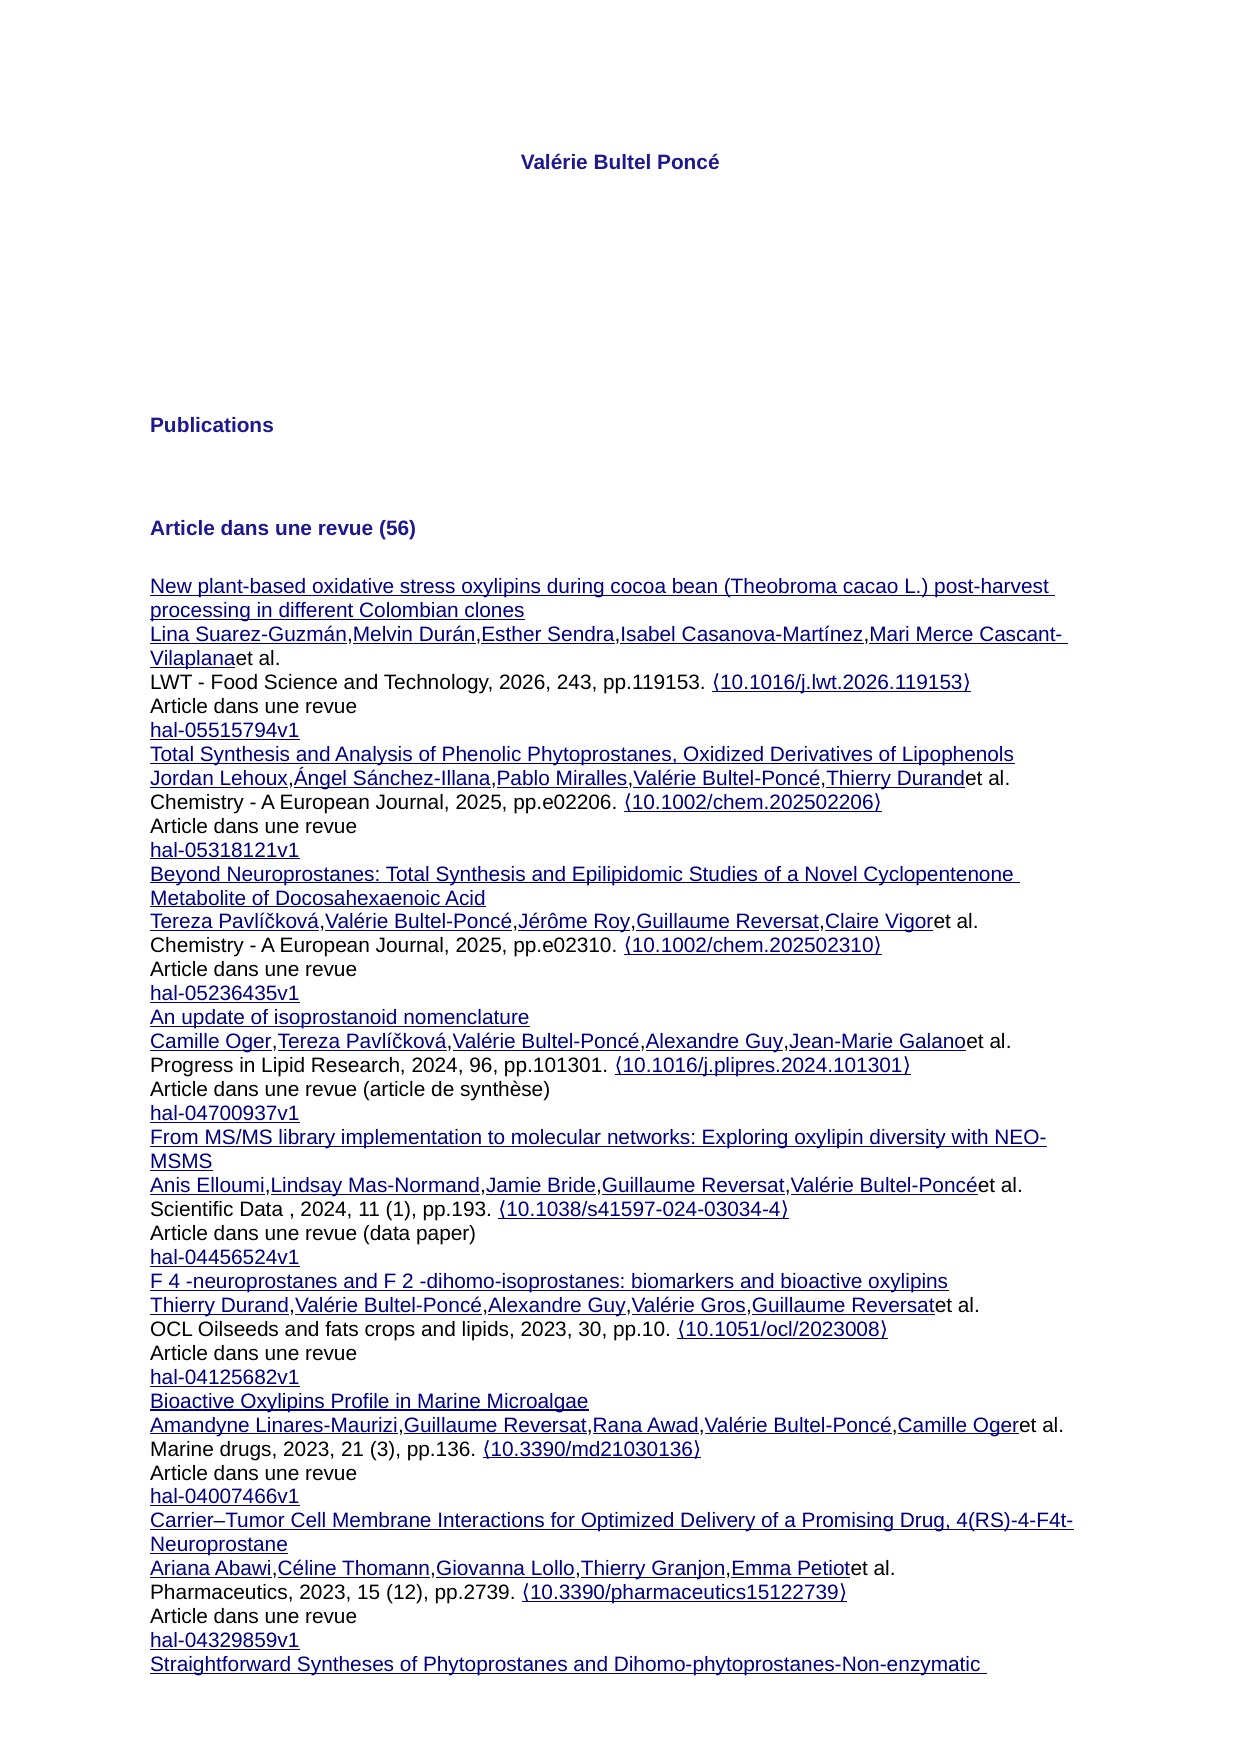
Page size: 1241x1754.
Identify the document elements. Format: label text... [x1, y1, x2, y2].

subtitle Valérie Bultel Poncé [150, 150, 1090, 174]
table_cell From MS/MS library implementation to molecular networks: Exploring oxylipin diversity with NEO-MSMS Anis Elloumi,Lindsay Mas-Normand,Jamie Bride,Guillaume Reversat,Valérie Bultel-Poncéet al. Scientific Data , 2024, 11 (1), pp.193. ⟨10.1038/s41597-024-03034-4⟩ Article dans une revue (data paper) hal-04456524v1 [150, 1125, 1090, 1269]
subtitle Article dans une revue (56) [150, 516, 1090, 539]
table_cell Bioactive Oxylipins Profile in Marine Microalgae Amandyne Linares-Maurizi,Guillaume Reversat,Rana Awad,Valérie Bultel-Poncé,Camille Ogeret al. Marine drugs, 2023, 21 (3), pp.136. ⟨10.3390/md21030136⟩ Article dans une revue hal-04007466v1 [150, 1389, 1090, 1508]
table_cell An update of isoprostanoid nomenclature Camille Oger,Tereza Pavlíčková,Valérie Bultel-Poncé,Alexandre Guy,Jean-Marie Galanoet al. Progress in Lipid Research, 2024, 96, pp.101301. ⟨10.1016/j.plipres.2024.101301⟩ Article dans une revue (article de synthèse) hal-04700937v1 [150, 1005, 1090, 1125]
subtitle Publications [150, 412, 1090, 436]
table_cell Carrier–Tumor Cell Membrane Interactions for Optimized Delivery of a Promising Drug, 4(RS)-4-F4t-Neuroprostane Ariana Abawi,Céline Thomann,Giovanna Lollo,Thierry Granjon,Emma Petiotet al. Pharmaceutics, 2023, 15 (12), pp.2739. ⟨10.3390/pharmaceutics15122739⟩ Article dans une revue hal-04329859v1 [150, 1508, 1090, 1652]
table_cell Beyond Neuroprostanes: Total Synthesis and Epilipidomic Studies of a Novel Cyclopentenone Metabolite of Docosahexaenoic Acid Tereza Pavlíčková,Valérie Bultel-Poncé,Jérôme Roy,Guillaume Reversat,Claire Vigoret al. Chemistry - A European Journal, 2025, pp.e02310. ⟨10.1002/chem.202502310⟩ Article dans une revue hal-05236435v1 [150, 861, 1090, 1005]
table_cell Total Synthesis and Analysis of Phenolic Phytoprostanes, Oxidized Derivatives of Lipophenols Jordan Lehoux,Ángel Sánchez-Illana,Pablo Miralles,Valérie Bultel-Poncé,Thierry Durandet al. Chemistry - A European Journal, 2025, pp.e02206. ⟨10.1002/chem.202502206⟩ Article dans une revue hal-05318121v1 [150, 742, 1090, 861]
table_header New plant-based oxidative stress oxylipins during cocoa bean (Theobroma cacao L.) post-harvest processing in different Colombian clones Lina Suarez-Guzmán,Melvin Durán,Esther Sendra,Isabel Casanova-Martínez,Mari Merce Cascant- Vilaplanaet al. LWT - Food Science and Technology, 2026, 243, pp.119153. ⟨10.1016/j.lwt.2026.119153⟩ Article dans une revue hal-05515794v1 [150, 574, 1090, 742]
table_cell F 4 -neuroprostanes and F 2 -dihomo-isoprostanes: biomarkers and bioactive oxylipins Thierry Durand,Valérie Bultel-Poncé,Alexandre Guy,Valérie Gros,Guillaume Reversatet al. OCL Oilseeds and fats crops and lipids, 2023, 30, pp.10. ⟨10.1051/ocl/2023008⟩ Article dans une revue hal-04125682v1 [150, 1269, 1090, 1388]
table_cell Straightforward Syntheses of Phytoprostanes and Dihomo‐phytoprostanes‐Non‐enzymatic [150, 1652, 1090, 1676]
